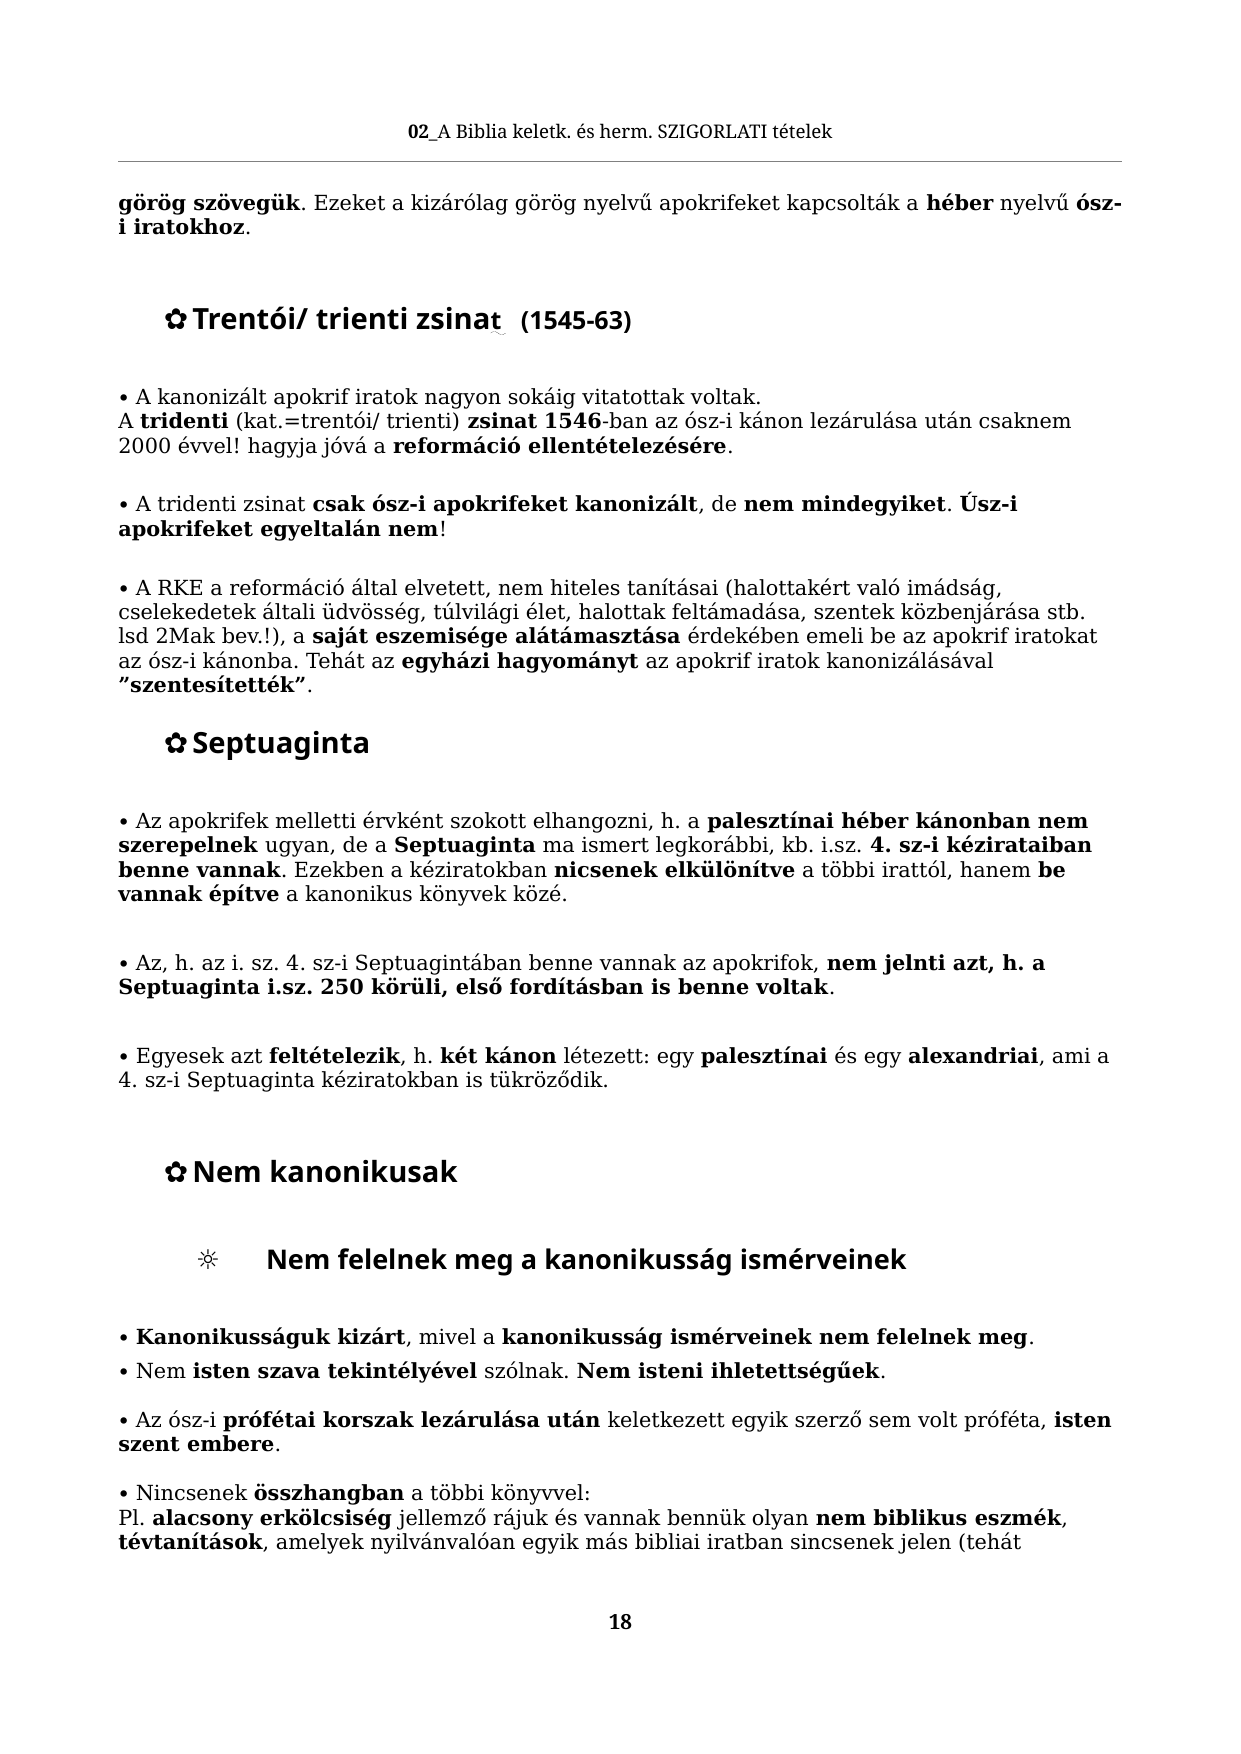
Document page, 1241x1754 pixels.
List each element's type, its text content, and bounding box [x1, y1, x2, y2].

subtitle Nem felelnek meg a kanonikusság ismérveinek [118, 1241, 1122, 1278]
text ∙ A tridenti zsinat csak ósz-i apokrifeket kanonizált, de nem mindegyiket. Úsz-i apokrifeket egyeltalán nem! [118, 468, 1122, 541]
text ∙ Az apokrifek melletti érvként szokott elhangozni, h. a palesztínai héber kánonban nem szerepelnek ugyan, de a Septuaginta ma ismert legkorábbi, kb. i.sz. 4. sz-i kézirataiban benne vannak. Ezekben a kéziratokban nicsenek elkülönítve a többi irattól, hanem be vannak építve a kanonikus könyvek közé. [118, 809, 1122, 941]
text ∙ A kanonizált apokrif iratok nagyon sokáig vitatottak voltak. A tridenti (kat.=trentói/ trienti) zsinat 1546-ban az ósz-i kánon lezárulása után csaknem 2000 évvel! hagyja jóvá a reformáció ellentételezésére. [118, 384, 1122, 458]
subtitle Nem kanonikusak [118, 1152, 1122, 1191]
text ∙ Kanonikusságuk kizárt, mivel a kanonikusság ismérveinek nem felelnek meg. [118, 1324, 1122, 1349]
text ∙ A RKE a reformáció által elvetett, nem hiteles tanításai (halottakért való imádság, cselekedetek általi üdvösség, túlvilági élet, halottak feltámadása, szentek közbenjárása stb. lsd 2Mak bev.!), a saját eszemisége alátámasztása érdekében emeli be az apokrif iratokat az ósz-i kánonba. Tehát az egyházi hagyományt az apokrif iratok kanonizálásával ”szentesítették”. [118, 551, 1122, 698]
text ∙ Az, h. az i. sz. 4. sz-i Septuagintában benne vannak az apokrifok, nem jelnti azt, h. a Septuaginta i.sz. 250 körüli, első fordításban is benne voltak. [118, 951, 1122, 1000]
text görög szövegük. Ezeket a kizárólag görög nyelvű apokrifeket kapcsolták a héber nyelvű ósz-i iratokhoz. [118, 191, 1122, 273]
text ∙ Nem isten szava tekintélyével szólnak. Nem isteni ihletettségűek. ∙ Az ósz-i prófétai korszak lezárulása után keletkezett egyik szerző sem volt próféta, isten szent embere. ∙ Nincsenek összhangban a többi könyvvel: Pl. alacsony erkölcsiség jellemző rájuk és vannak bennük olyan nem biblikus eszmék, tévtanítások, amelyek nyilvánvalóan egyik más bibliai iratban sincsenek jelen (tehát [118, 1359, 1122, 1554]
subtitle Trentói/ trienti zsinat (1545-63) [118, 298, 1122, 338]
subtitle Septuaginta [118, 722, 1122, 762]
text ∙ Egyesek azt feltételezik, h. két kánon létezett: egy palesztínai és egy alexandriai, ami a 4. sz-i Septuaginta kéziratokban is tükröződik. [118, 1044, 1122, 1093]
